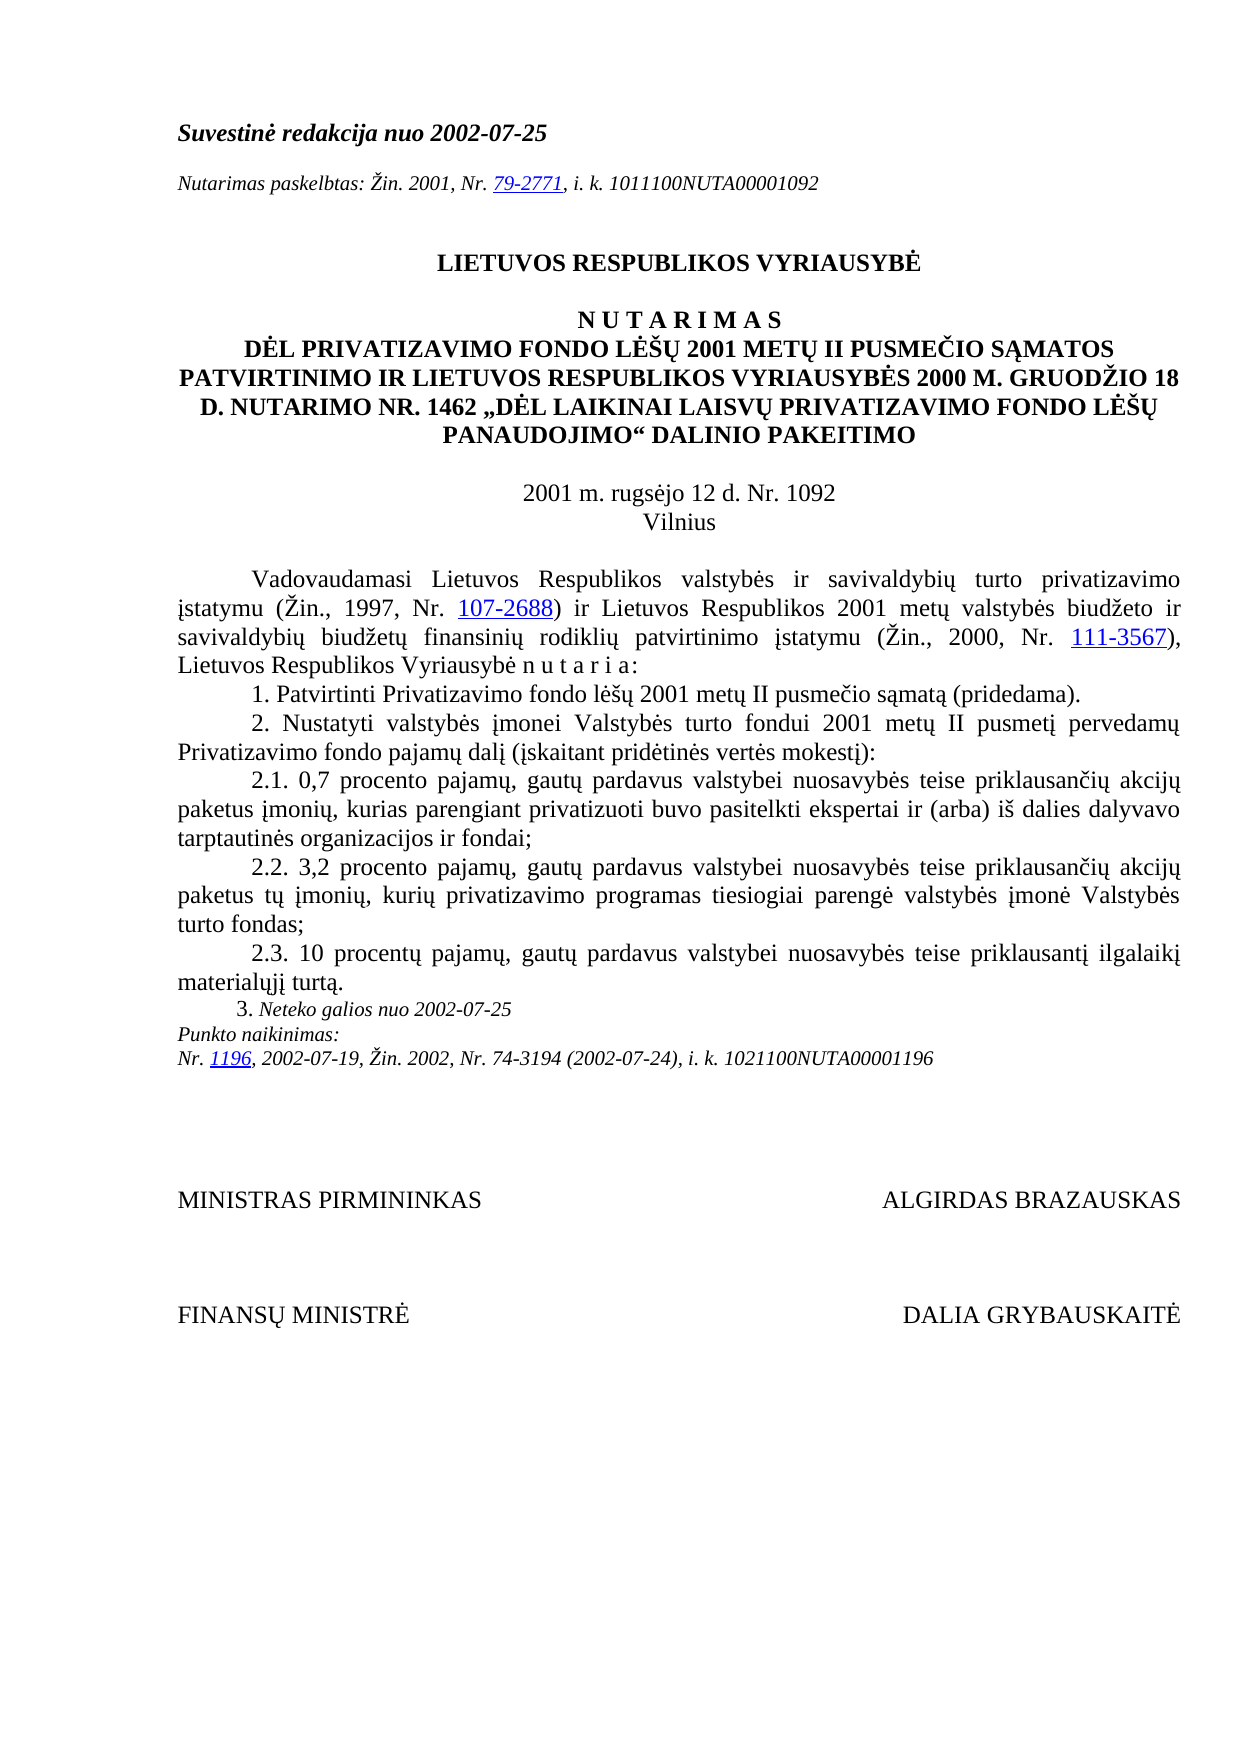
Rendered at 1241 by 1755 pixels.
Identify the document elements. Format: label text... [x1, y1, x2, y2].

text 1. Patvirtinti Privatizavimo fondo lėšų 2001 metų II pusmečio sąmatą (pridedama). [177, 679, 1181, 708]
text 3. Neteko galios nuo 2002-07-25 [177, 995, 1181, 1022]
text FINANSŲ MINISTRĖ DALIA GRYBAUSKAITĖ [177, 1300, 1181, 1328]
text 2.2. 3,2 procento pajamų, gautų pardavus valstybei nuosavybės teise priklausančių akcijų paketus tų įmonių, kurių privatizavimo programas tiesiogiai parengė valstybės įmonė Valstybės turto fondas; [177, 852, 1181, 938]
text Nr. 1196, 2002-07-19, Žin. 2002, Nr. 74-3194 (2002-07-24), i. k. 1021100NUTA00001196 [177, 1046, 1181, 1070]
text MINISTRAS PIRMININKAS ALGIRDAS BRAZAUSKAS [177, 1185, 1181, 1213]
text DĖL PRIVATIZAVIMO FONDO LĖŠŲ 2001 METŲ II PUSMEČIO SĄMATOS PATVIRTINIMO IR LIETUVOS RESPUBLIKOS VYRIAUSYBĖS 2000 M. GRUODŽIO 18 D. NUTARIMO NR. 1462 „DĖL LAIKINAI LAISVŲ PRIVATIZAVIMO FONDO LĖŠŲ PANAUDOJIMO“ DALINIO PAKEITIMO [177, 334, 1181, 449]
text 2.1. 0,7 procento pajamų, gautų pardavus valstybei nuosavybės teise priklausančių akcijų paketus įmonių, kurias parengiant privatizuoti buvo pasitelkti ekspertai ir (arba) iš dalies dalyvavo tarptautinės organizacijos ir fondai; [177, 765, 1181, 852]
text 2. Nustatyti valstybės įmonei Valstybės turto fondui 2001 metų II pusmetį pervedamų Privatizavimo fondo pajamų dalį (įskaitant pridėtinės vertės mokestį): [177, 708, 1181, 765]
text 2.3. 10 procentų pajamų, gautų pardavus valstybei nuosavybės teise priklausantį ilgalaikį materialųjį turtą. [177, 938, 1181, 995]
text 2001 m. rugsėjo 12 d. Nr. 1092 [177, 478, 1181, 507]
text Nutarimas paskelbtas: Žin. 2001, Nr. 79-2771, i. k. 1011100NUTA00001092 [177, 171, 1181, 195]
text Vilnius [177, 507, 1181, 535]
text N U T A R I M A S [177, 305, 1181, 334]
text Punkto naikinimas: [177, 1022, 1181, 1046]
text Vadovaudamasi Lietuvos Respublikos valstybės ir savivaldybių turto privatizavimo įstatymu (Žin., 1997, Nr. 107-2688) ir Lietuvos Respublikos 2001 metų valstybės biudžeto ir savivaldybių biudžetų finansinių rodiklių patvirtinimo įstatymu (Žin., 2000, Nr. 111-3567), Lietuvos Respublikos Vyriausybė nutaria: [177, 564, 1181, 679]
text Suvestinė redakcija nuo 2002-07-25 [177, 118, 1181, 147]
text LIETUVOS RESPUBLIKOS VYRIAUSYBĖ [177, 248, 1181, 277]
